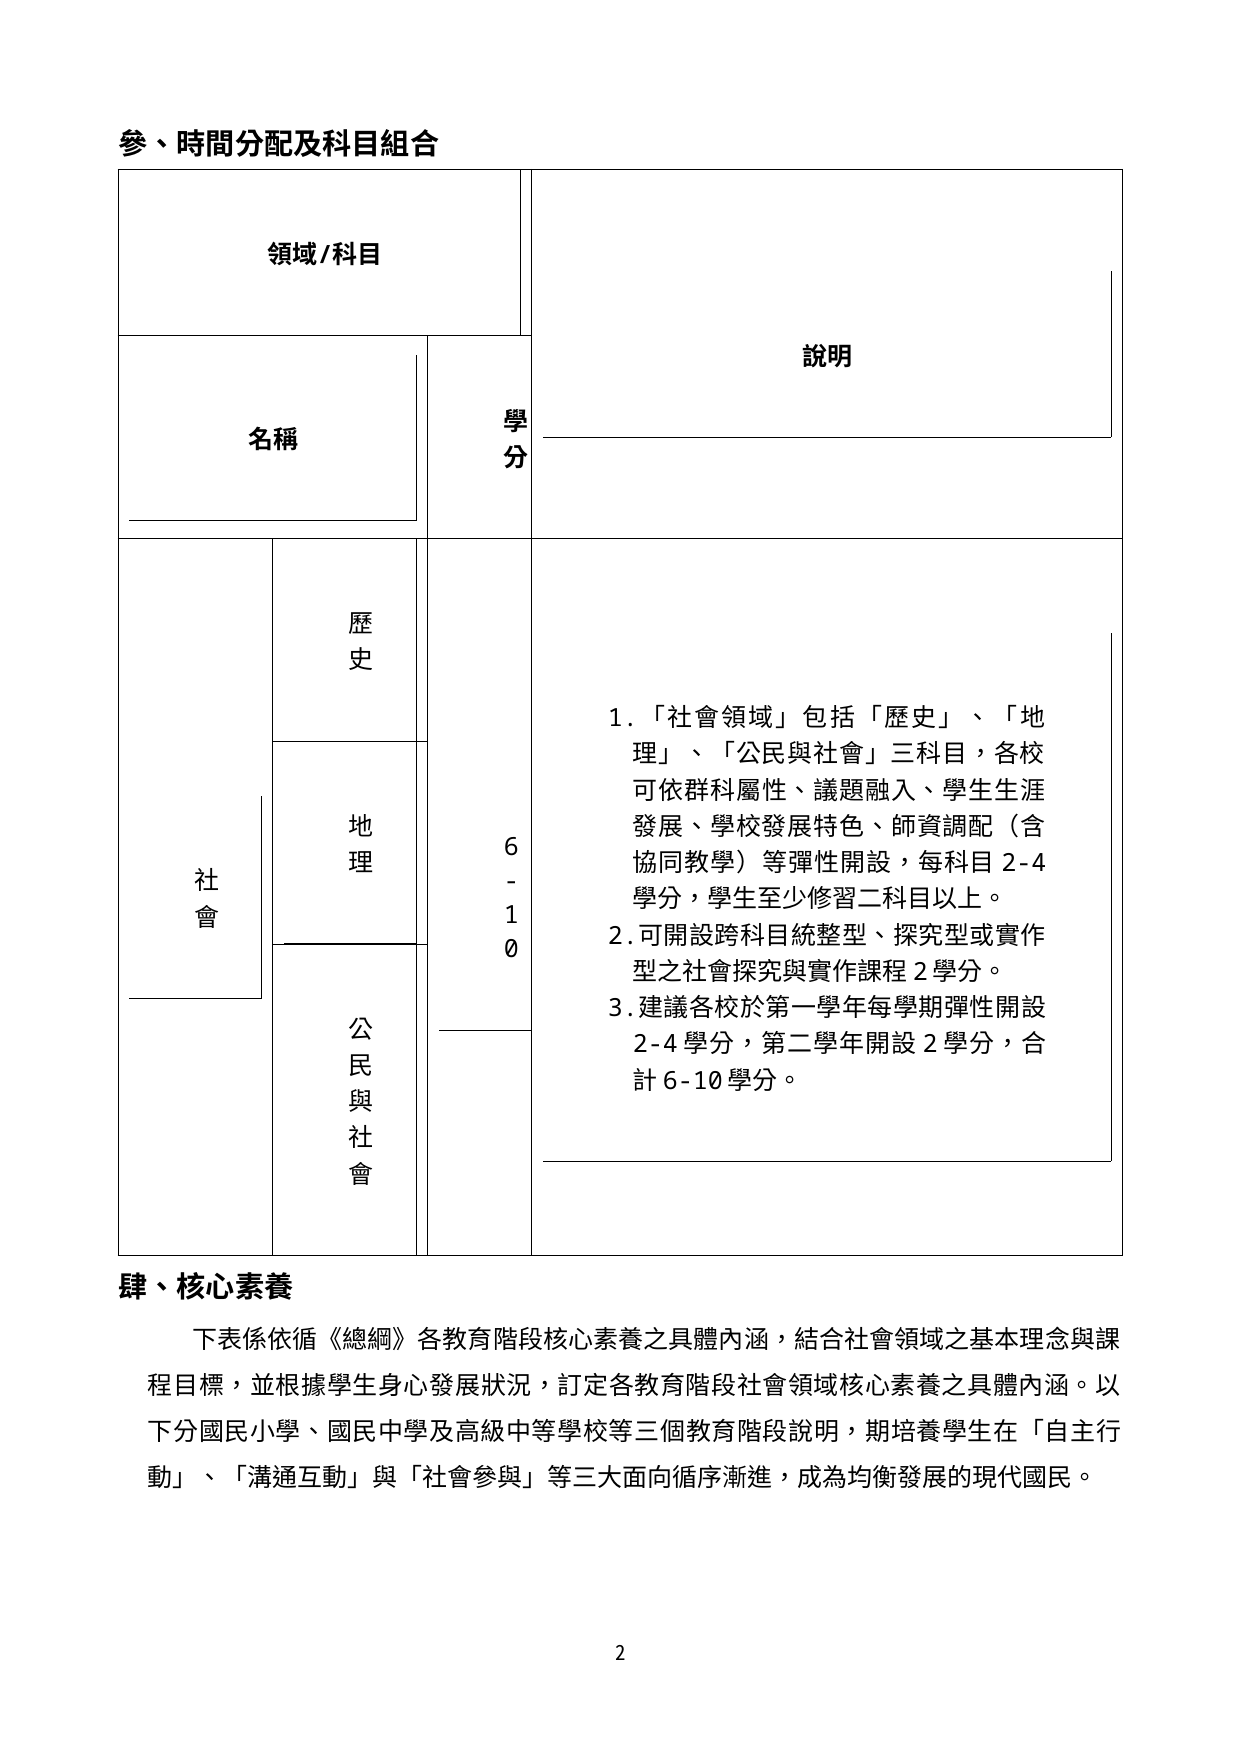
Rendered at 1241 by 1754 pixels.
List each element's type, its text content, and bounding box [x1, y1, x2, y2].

table_cell 歷史 [273, 539, 416, 741]
table_cell 學分 [428, 336, 531, 538]
table_cell 名稱 [119, 336, 427, 538]
table_header 領域/科目 [119, 170, 520, 335]
table_cell [417, 742, 427, 943]
table_cell 1.「社會領域」包括「歷史」、「地理」、「公民與社會」三科目，各校可依群科屬性、議題融入、學生生涯發展、學校發展特色、師資調配（含協同教學）等彈性開設，每科目2-4學分，學生至少修習二科目以上。 2.可開設跨科目統整型、探究型或實作型之社會探究與實作課程2學分。 3.建議各校於第一學年每學期彈性開設2-4學分，第二學年開設2學分，合計6-10學分。 [532, 539, 1122, 1255]
text 參、時間分配及科目組合 [118, 118, 1122, 164]
text 下表係依循《總綱》各教育階段核心素養之具體內涵，結合社會領域之基本理念與課程目標，並根據學生身心發展狀況，訂定各教育階段社會領域核心素養之具體內涵。以下分國民小學、國民中學及高級中等學校等三個教育階段說明，期培養學生在「自主行動」、「溝通互動」與「社會參與」等三大面向循序漸進，成為均衡發展的現代國民。 [148, 1312, 1122, 1495]
table_cell 公民與社會 [273, 945, 416, 1255]
text 肆、核心素養 [118, 1261, 1122, 1307]
table_cell 地理 [273, 742, 416, 943]
table_header 說明 [532, 170, 1122, 538]
table_header [521, 170, 531, 335]
table_cell 6-10 [428, 539, 531, 1255]
table_cell 社會 [119, 539, 272, 1255]
table_cell [417, 945, 427, 1255]
table_cell [417, 539, 427, 741]
